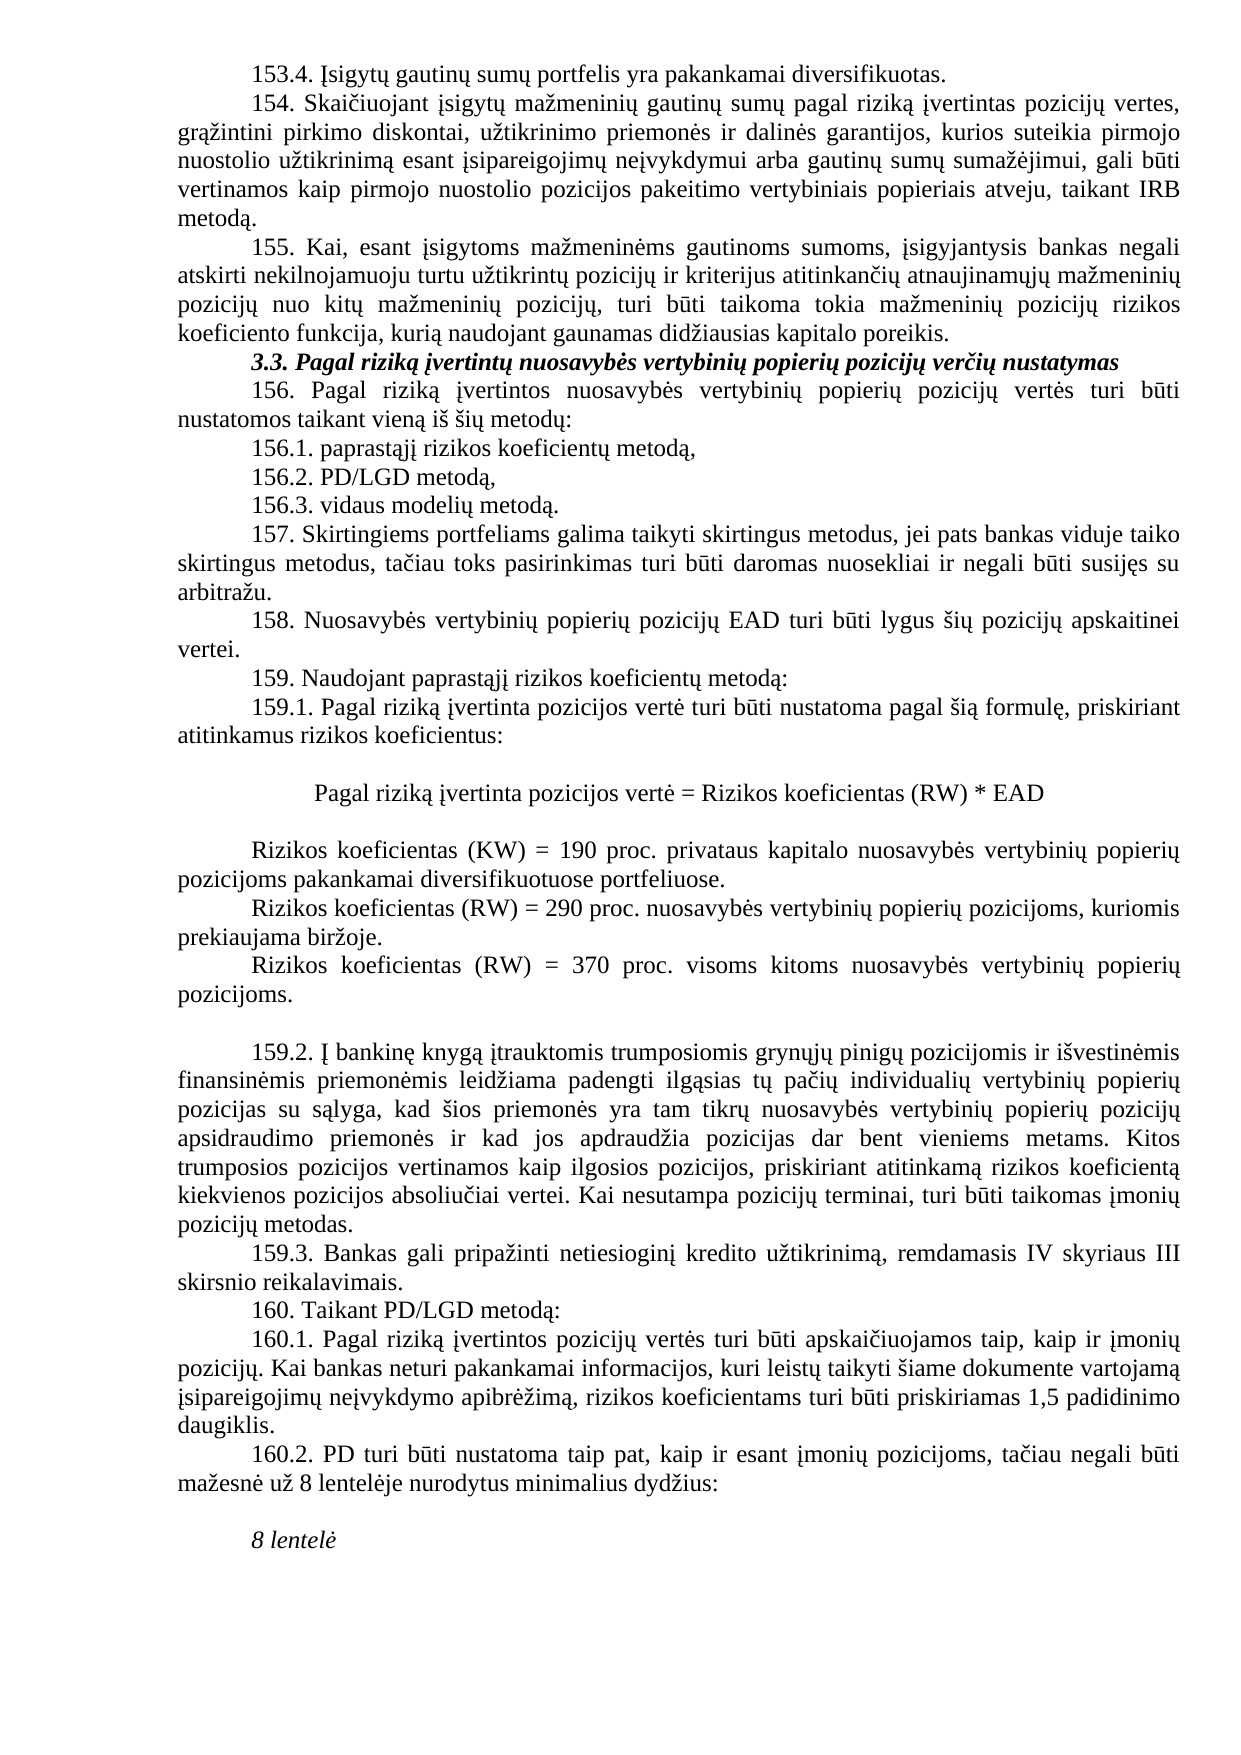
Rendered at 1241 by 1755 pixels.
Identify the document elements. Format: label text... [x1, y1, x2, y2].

text 159.3. Bankas gali pripažinti netiesioginį kredito užtikrinimą, remdamasis IV skyriaus III skirsnio reikalavimais. [177, 1238, 1181, 1295]
text 156.2. PD/LGD metodą, [177, 462, 1181, 490]
text Rizikos koeficientas (RW) = 290 proc. nuosavybės vertybinių popierių pozicijoms, kuriomis prekiaujama biržoje. [177, 893, 1181, 950]
text 156. Pagal riziką įvertintos nuosavybės vertybinių popierių pozicijų vertės turi būti nustatomos taikant vieną iš šių metodų: [177, 375, 1181, 433]
text 3.3. Pagal riziką įvertintų nuosavybės vertybinių popierių pozicijų verčių nustatymas [177, 347, 1181, 375]
text 158. Nuosavybės vertybinių popierių pozicijų EAD turi būti lygus šių pozicijų apskaitinei vertei. [177, 605, 1181, 663]
text 160. Taikant PD/LGD metodą: [177, 1295, 1181, 1324]
text 153.4. Įsigytų gautinų sumų portfelis yra pakankamai diversifikuotas. [177, 59, 1181, 88]
text 155. Kai, esant įsigytoms mažmeninėms gautinoms sumoms, įsigyjantysis bankas negali atskirti nekilnojamuoju turtu užtikrintų pozicijų ir kriterijus atitinkančių atnaujinamųjų mažmeninių pozicijų nuo kitų mažmeninių pozicijų, turi būti taikoma tokia mažmeninių pozicijų rizikos koeficiento funkcija, kurią naudojant gaunamas didžiausias kapitalo poreikis. [177, 232, 1181, 347]
text 160.1. Pagal riziką įvertintos pozicijų vertės turi būti apskaičiuojamos taip, kaip ir įmonių pozicijų. Kai bankas neturi pakankamai informacijos, kuri leistų taikyti šiame dokumente vartojamą įsipareigojimų neįvykdymo apibrėžimą, rizikos koeficientams turi būti priskiriamas 1,5 padidinimo daugiklis. [177, 1324, 1181, 1439]
text 159.1. Pagal riziką įvertinta pozicijos vertė turi būti nustatoma pagal šią formulę, priskiriant atitinkamus rizikos koeficientus: [177, 692, 1181, 749]
text 8 lentelė [177, 1525, 1181, 1554]
text 154. Skaičiuojant įsigytų mažmeninių gautinų sumų pagal riziką įvertintas pozicijų vertes, grąžintini pirkimo diskontai, užtikrinimo priemonės ir dalinės garantijos, kurios suteikia pirmojo nuostolio užtikrinimą esant įsipareigojimų neįvykdymui arba gautinų sumų sumažėjimui, gali būti vertinamos kaip pirmojo nuostolio pozicijos pakeitimo vertybiniais popieriais atveju, taikant IRB metodą. [177, 88, 1181, 232]
text 156.1. paprastąjį rizikos koeficientų metodą, [177, 433, 1181, 462]
text Rizikos koeficientas (KW) = 190 proc. privataus kapitalo nuosavybės vertybinių popierių pozicijoms pakankamai diversifikuotuose portfeliuose. [177, 835, 1181, 893]
text Rizikos koeficientas (RW) = 370 proc. visoms kitoms nuosavybės vertybinių popierių pozicijoms. [177, 950, 1181, 1008]
text Pagal riziką įvertinta pozicijos vertė = Rizikos koeficientas (RW) * EAD [177, 778, 1181, 807]
text 157. Skirtingiems portfeliams galima taikyti skirtingus metodus, jei pats bankas viduje taiko skirtingus metodus, tačiau toks pasirinkimas turi būti daromas nuosekliai ir negali būti susijęs su arbitražu. [177, 519, 1181, 605]
text 159. Naudojant paprastąjį rizikos koeficientų metodą: [177, 663, 1181, 692]
text 156.3. vidaus modelių metodą. [177, 490, 1181, 519]
text 160.2. PD turi būti nustatoma taip pat, kaip ir esant įmonių pozicijoms, tačiau negali būti mažesnė už 8 lentelėje nurodytus minimalius dydžius: [177, 1439, 1181, 1497]
text 159.2. Į bankinę knygą įtrauktomis trumposiomis grynųjų pinigų pozicijomis ir išvestinėmis finansinėmis priemonėmis leidžiama padengti ilgąsias tų pačių individualių vertybinių popierių pozicijas su sąlyga, kad šios priemonės yra tam tikrų nuosavybės vertybinių popierių pozicijų apsidraudimo priemonės ir kad jos apdraudžia pozicijas dar bent vieniems metams. Kitos trumposios pozicijos vertinamos kaip ilgosios pozicijos, priskiriant atitinkamą rizikos koeficientą kiekvienos pozicijos absoliučiai vertei. Kai nesutampa pozicijų terminai, turi būti taikomas įmonių pozicijų metodas. [177, 1037, 1181, 1238]
